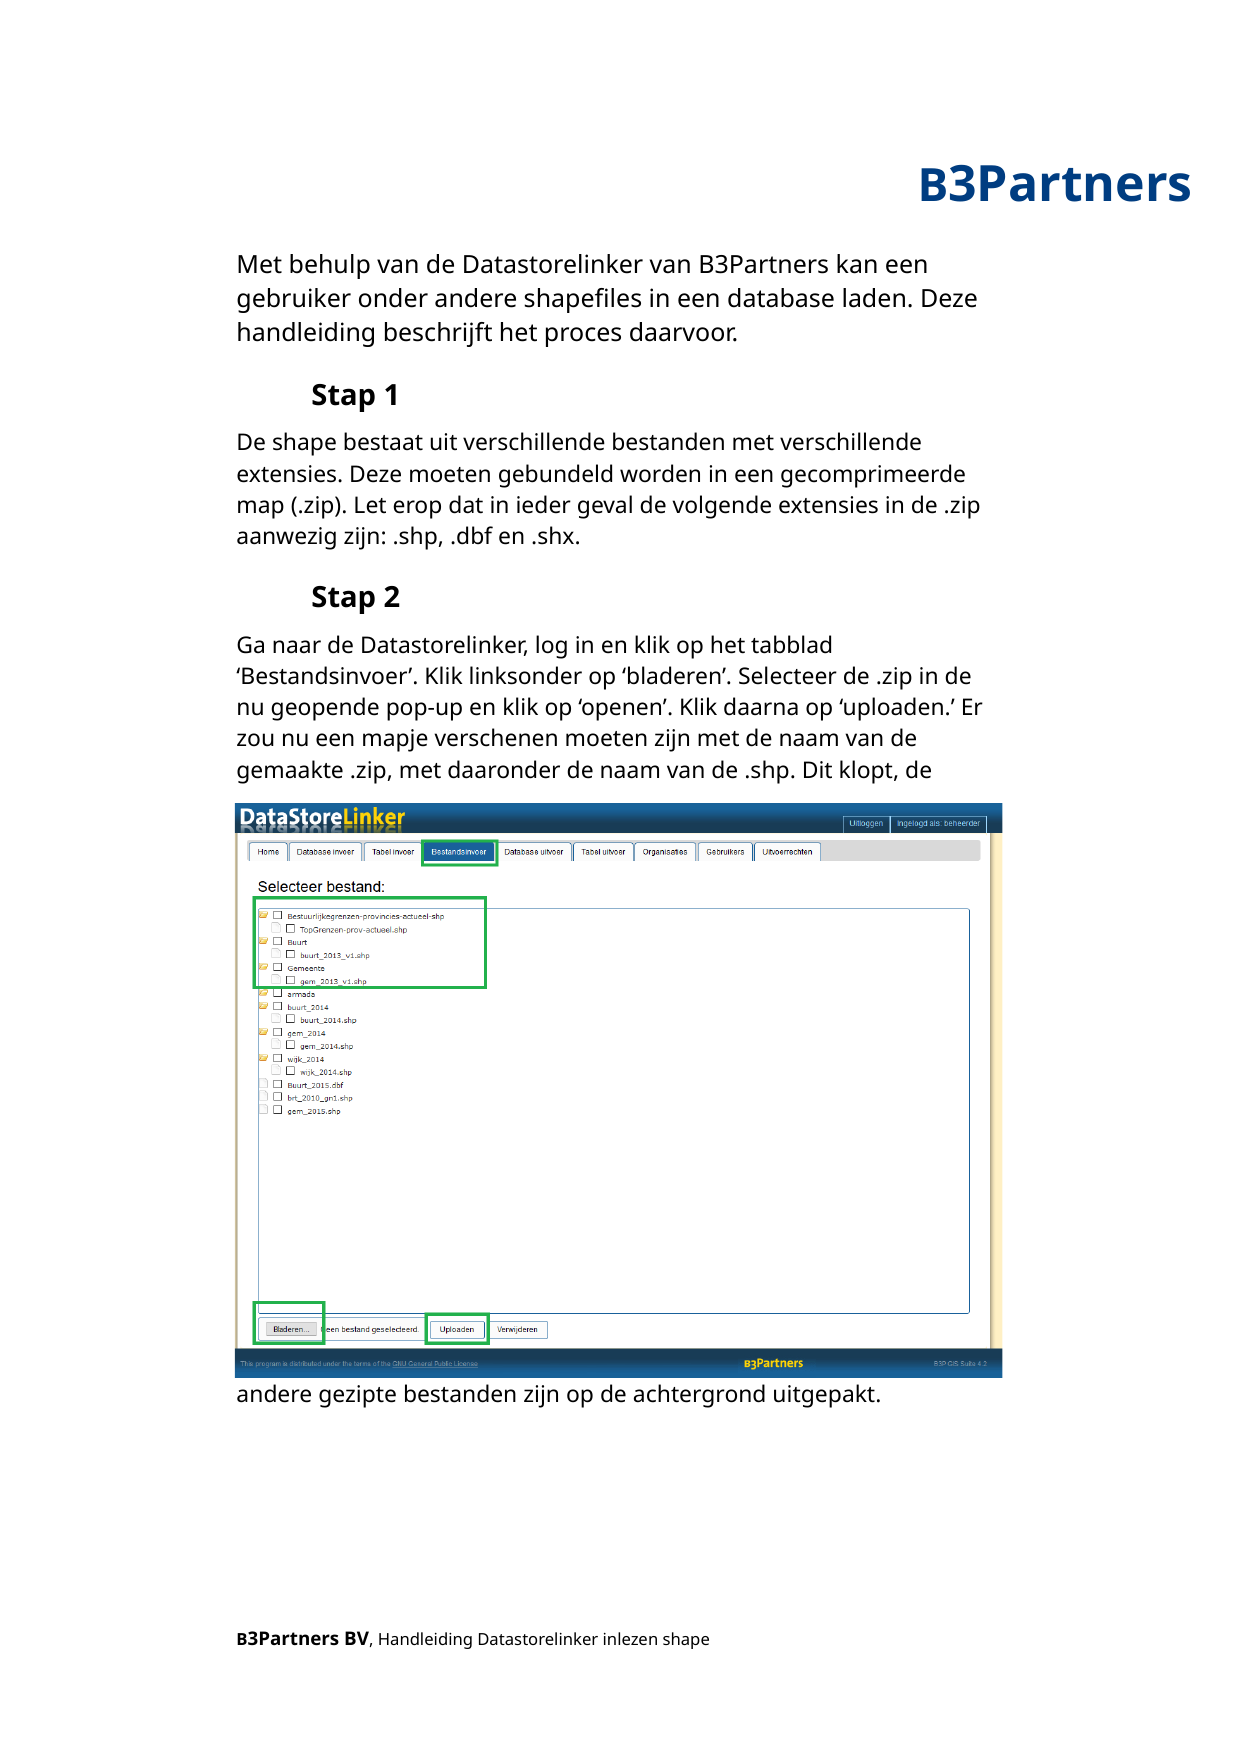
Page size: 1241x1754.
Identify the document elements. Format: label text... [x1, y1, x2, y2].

subtitle Stap 2 [311, 576, 1004, 616]
text Met behulp van de Datastorelinker van B3Partners kan een gebruiker onder andere shapefiles in een database laden. Deze handleiding beschrijft het proces daarvoor. [236, 247, 1004, 349]
subtitle Stap 1 [311, 374, 1004, 414]
text Ga naar de Datastorelinker, log in en klik op het tabblad ‘Bestandsinvoer’. Klik linksonder op ‘bladeren’. Selecteer de .zip in de nu geopende pop-up en klik op ‘openen’. Klik daarna op ‘uploaden.’ Er zou nu een mapje verschenen moeten zijn met de naam van de gemaakte .zip, met daaronder de naam van de .shp. Dit klopt, de andere gezipte bestanden zijn op de achtergrond uitgepakt. [236, 628, 1004, 1409]
text De shape bestaat uit verschillende bestanden met verschillende extensies. Deze moeten gebundeld worden in een gecomprimeerde map (.zip). Let erop dat in ieder geval de volgende extensies in de .zip aanwezig zijn: .shp, .dbf en .shx. [236, 426, 1004, 551]
picture [234, 803, 1003, 1378]
